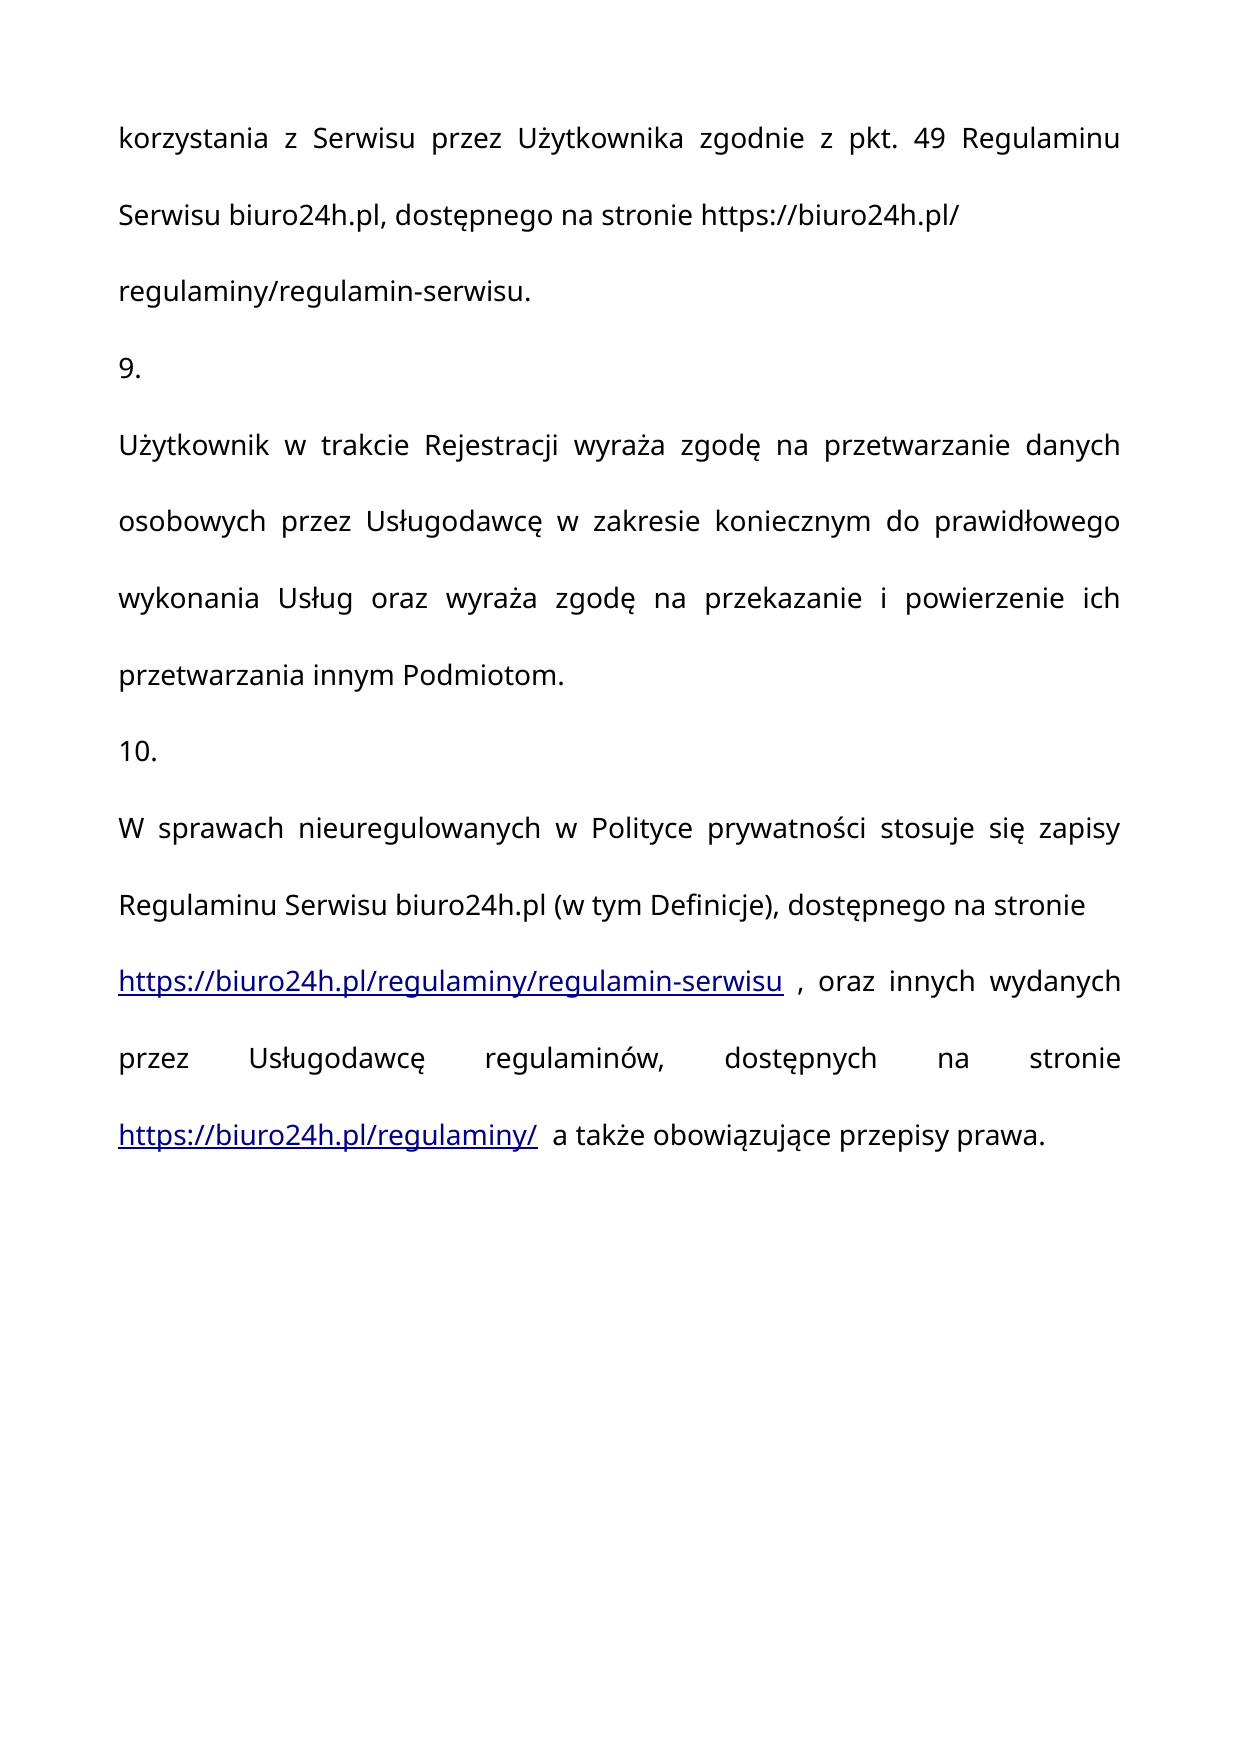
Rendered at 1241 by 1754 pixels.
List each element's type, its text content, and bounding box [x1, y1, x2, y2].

text 10. [118, 731, 1122, 770]
text korzystania z Serwisu przez Użytkownika zgodnie z pkt. 49 Regulaminu Serwisu biuro24h.pl, dostępnego na stronie https://biuro24h.pl/ [118, 118, 1122, 233]
text 9. [118, 348, 1122, 386]
text https://biuro24h.pl/regulaminy/regulamin-serwisu , oraz innych wydanych przez Usługodawcę regulaminów, dostępnych na stronie https://biuro24h.pl/regulaminy/ a także obowiązujące przepisy prawa. [118, 961, 1122, 1153]
text Użytkownik w trakcie Rejestracji wyraża zgodę na przetwarzanie danych osobowych przez Usługodawcę w zakresie koniecznym do prawidłowego wykonania Usług oraz wyraża zgodę na przekazanie i powierzenie ich przetwarzania innym Podmiotom. [118, 425, 1122, 693]
text W sprawach nieuregulowanych w Polityce prywatności stosuje się zapisy Regulaminu Serwisu biuro24h.pl (w tym Definicje), dostępnego na stronie [118, 808, 1122, 923]
text regulaminy/regulamin-serwisu. [118, 271, 1122, 310]
